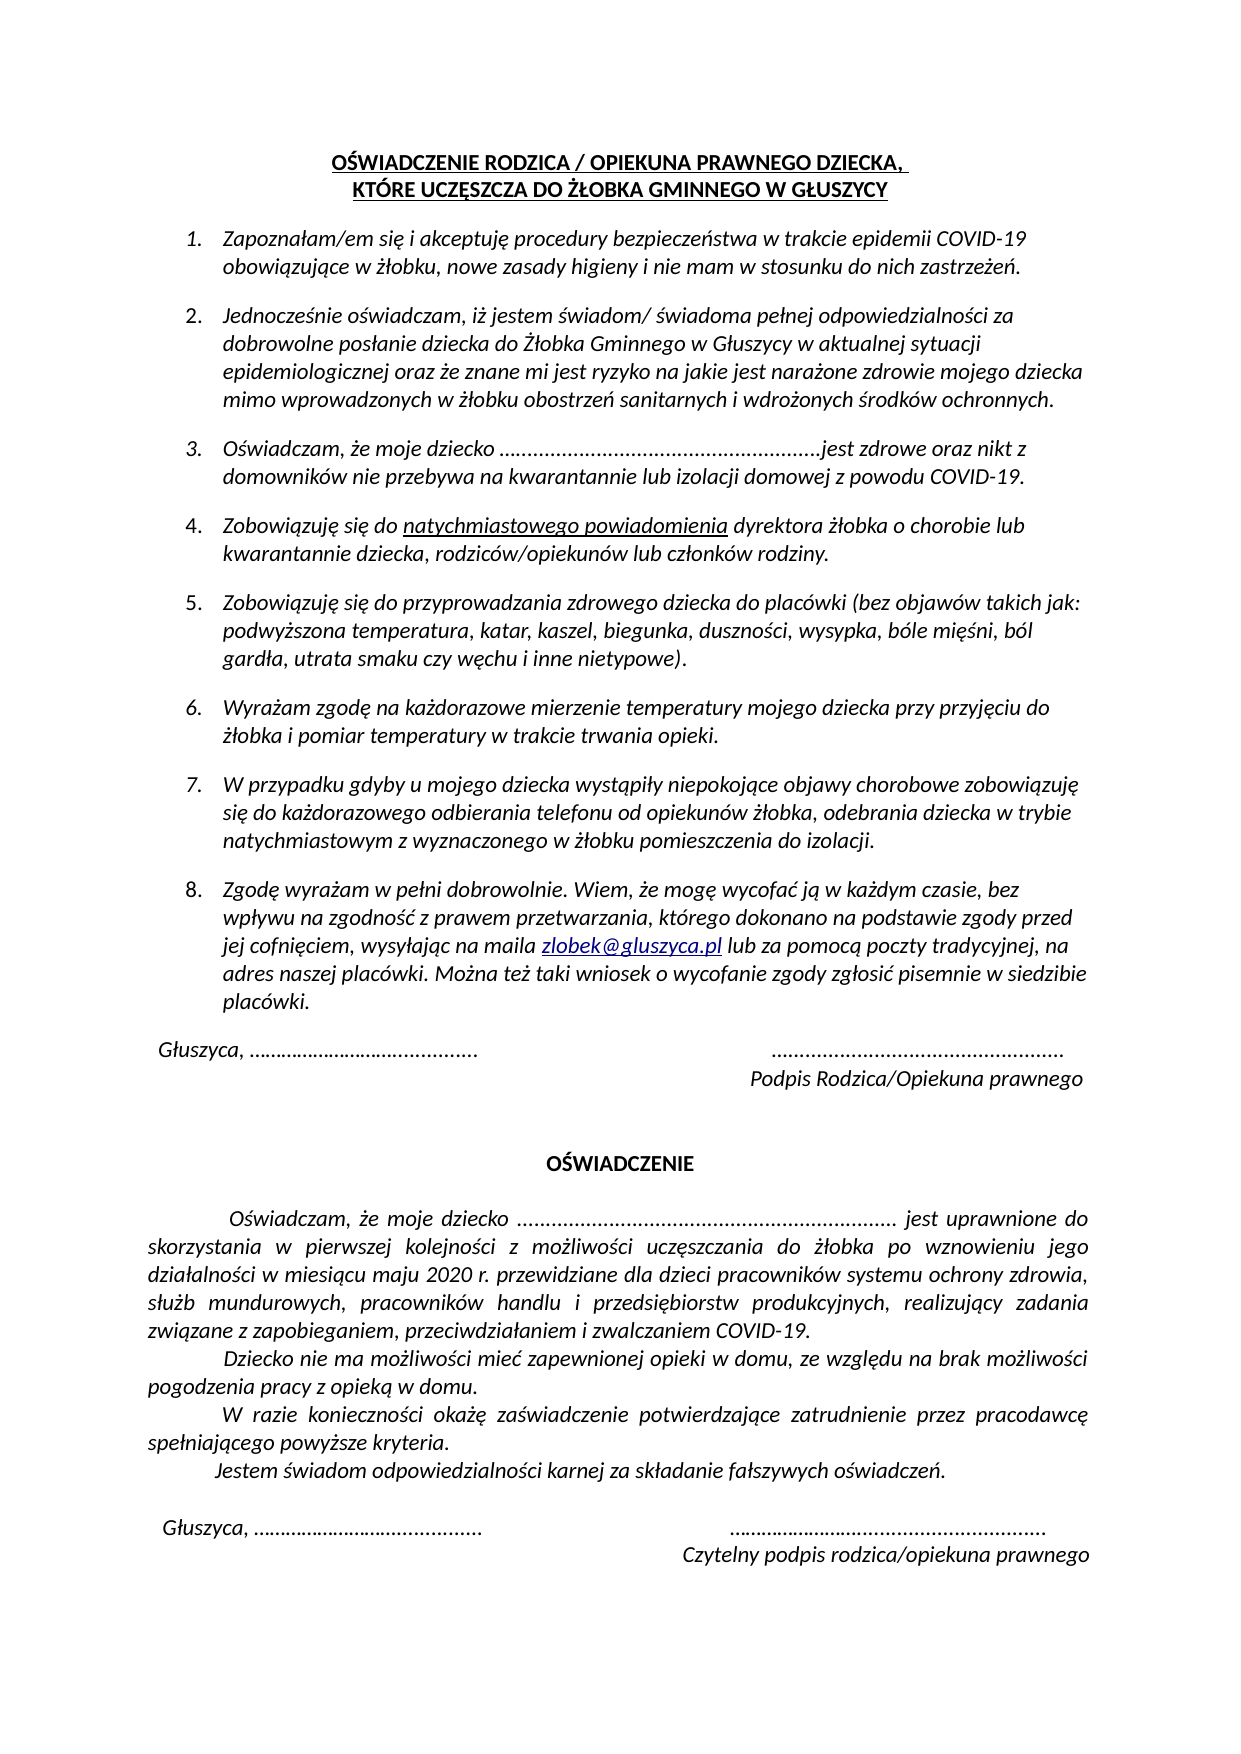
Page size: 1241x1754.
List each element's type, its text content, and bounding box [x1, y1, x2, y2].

list Oświadczam, że moje dziecko ….....................................................jest zdrowe oraz nikt z domowników nie przebywa na kwarantannie lub izolacji domowej z powodu COVID-19. [185, 434, 1093, 490]
text Podpis Rodzica/Opiekuna prawnego [148, 1064, 1093, 1092]
text OŚWIADCZENIE [148, 1149, 1093, 1177]
text Czytelny podpis rodzica/opiekuna prawnego [148, 1541, 1093, 1569]
list Wyrażam zgodę na każdorazowe mierzenie temperatury mojego dziecka przy przyjęciu do żłobka i pomiar temperatury w trakcie trwania opieki. [185, 693, 1093, 749]
list Jednocześnie oświadczam, iż jestem świadom/ świadoma pełnej odpowiedzialności za dobrowolne posłanie dziecka do Żłobka Gminnego w Głuszycy w aktualnej sytuacji epidemiologicznej oraz że znane mi jest ryzyko na jakie jest narażone zdrowie mojego dziecka mimo wprowadzonych w żłobku obostrzeń sanitarnych i wdrożonych środków ochronnych. [185, 301, 1093, 413]
text W razie konieczności okażę zaświadczenie potwierdzające zatrudnienie przez pracodawcę spełniającego powyższe kryteria. [148, 1401, 1093, 1457]
list Zapoznałam/em się i akceptuję procedury bezpieczeństwa w trakcie epidemii COVID-19 obowiązujące w żłobku, nowe zasady higieny i nie mam w stosunku do nich zastrzeżeń. [185, 224, 1093, 281]
list Zgodę wyrażam w pełni dobrowolnie. Wiem, że mogę wycofać ją w każdym czasie, bez wpływu na zgodność z prawem przetwarzania, którego dokonano na podstawie zgody przed jej cofnięciem, wysyłając na maila zlobek@gluszyca.pl lub za pomocą poczty tradycyjnej, na adres naszej placówki. Można też taki wniosek o wycofanie zgody zgłosić pisemnie w siedzibie placówki. [185, 875, 1093, 1015]
text Oświadczam, że moje dziecko .................................................................. jest uprawnione do skorzystania w pierwszej kolejności z możliwości uczęszczania do żłobka po wznowieniu jego działalności w miesiącu maju 2020 r. przewidziane dla dzieci pracowników systemu ochrony zdrowia, służb mundurowych, pracowników handlu i przedsiębiorstw produkcyjnych, realizujący zadania związane z zapobieganiem, przeciwdziałaniem i zwalczaniem COVID-19. [148, 1202, 1093, 1344]
text OŚWIADCZENIE RODZICA / OPIEKUNA PRAWNEGO DZIECKA, KTÓRE UCZĘSZCZA DO ŻŁOBKA GMINNEGO W GŁUSZYCY [148, 148, 1093, 204]
list Zobowiązuję się do przyprowadzania zdrowego dziecka do placówki (bez objawów takich jak: podwyższona temperatura, katar, kaszel, biegunka, duszności, wysypka, bóle mięśni, ból gardła, utrata smaku czy węchu i inne nietypowe). [185, 588, 1093, 672]
list Zobowiązuję się do natychmiastowego powiadomienia dyrektora żłobka o chorobie lub kwarantannie dziecka, rodziców/opiekunów lub członków rodziny. [185, 511, 1093, 567]
text Głuszyca, ………………………............... …................................................ [148, 1036, 1093, 1064]
text Głuszyca, ………………………............... ……………………................................. [148, 1513, 1093, 1541]
text Dziecko nie ma możliwości mieć zapewnionej opieki w domu, ze względu na brak możliwości pogodzenia pracy z opieką w domu. [148, 1344, 1093, 1401]
list W przypadku gdyby u mojego dziecka wystąpiły niepokojące objawy chorobowe zobowiązuję się do każdorazowego odbierania telefonu od opiekunów żłobka, odebrania dziecka w trybie natychmiastowym z wyznaczonego w żłobku pomieszczenia do izolacji. [185, 770, 1093, 854]
text Jestem świadom odpowiedzialności karnej za składanie fałszywych oświadczeń. [148, 1457, 1093, 1484]
